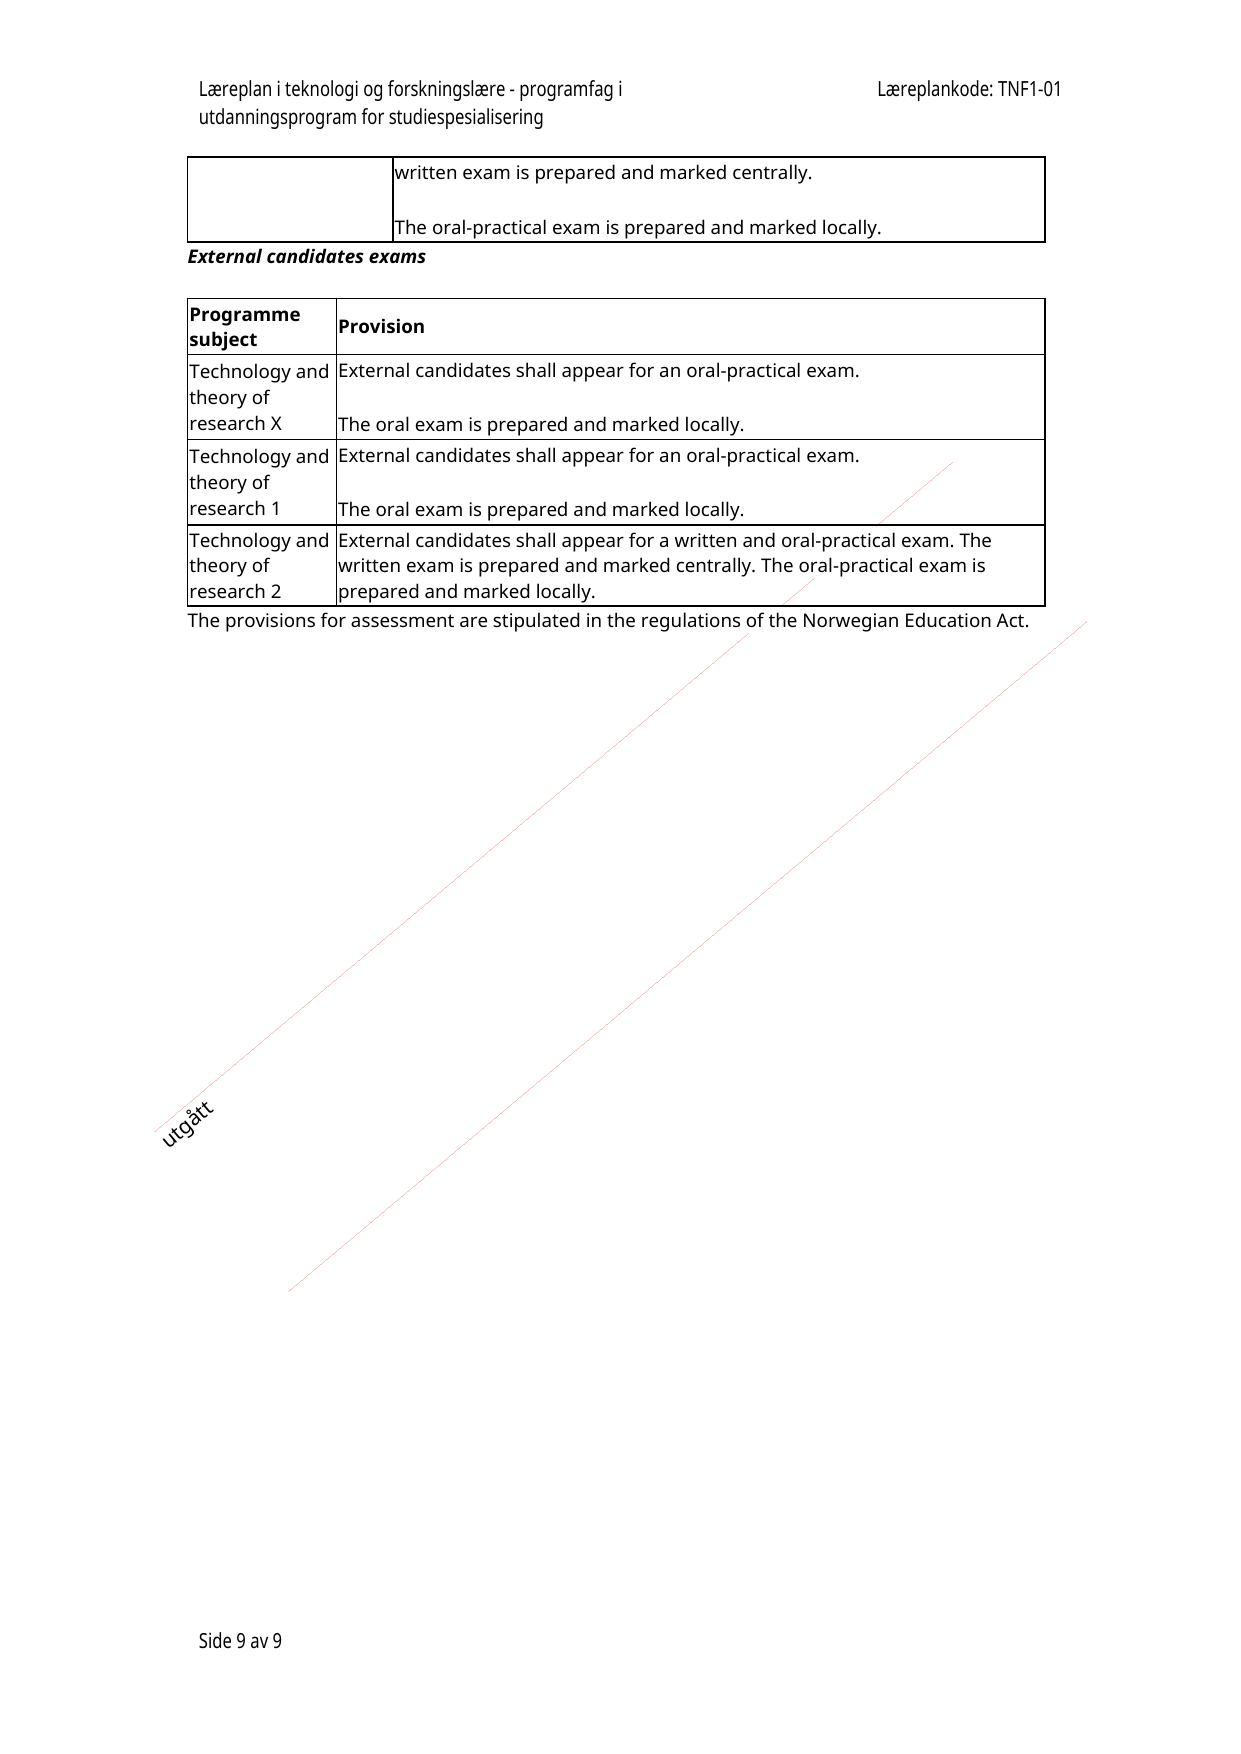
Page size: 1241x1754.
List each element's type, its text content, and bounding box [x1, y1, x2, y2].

table_cell Technology and theory of research 2 [188, 158, 392, 241]
table_cell Technology and theory of research 1 [188, 440, 336, 524]
table_header Provision [337, 299, 1044, 354]
text External candidates exams [428, 243, 1053, 268]
table_cell Technology and theory of research X [188, 355, 336, 439]
